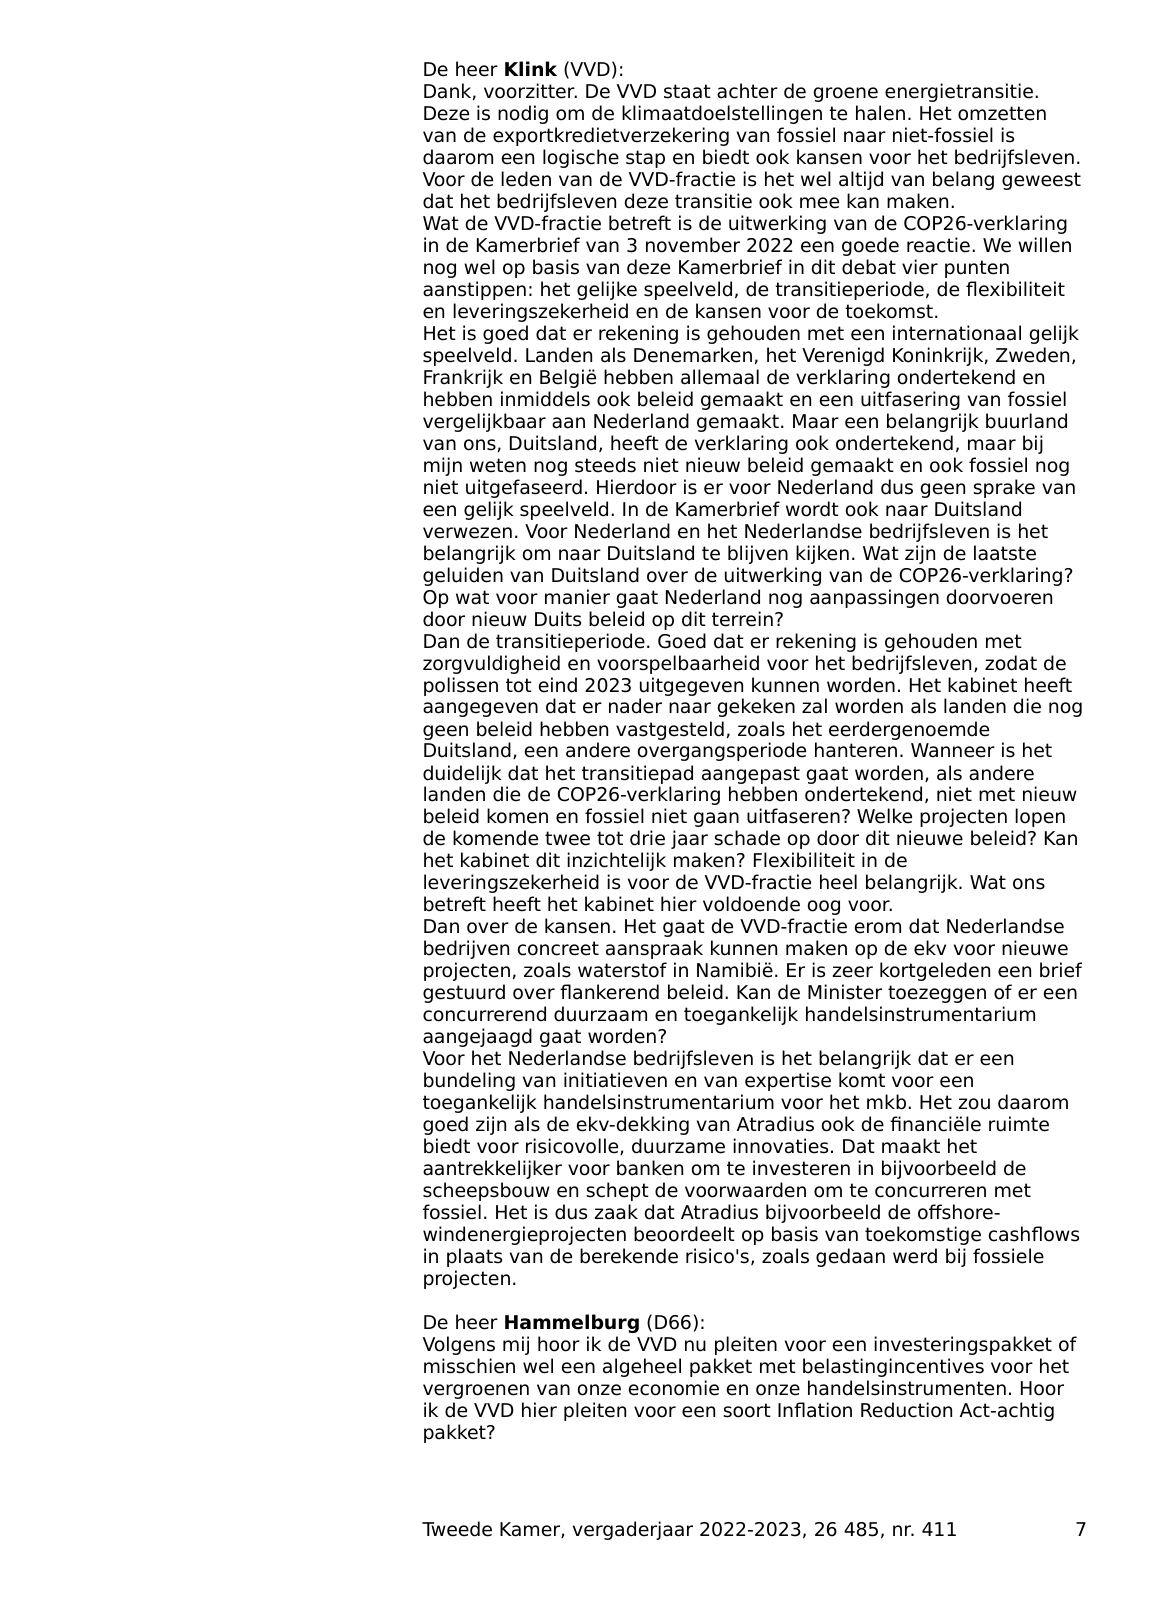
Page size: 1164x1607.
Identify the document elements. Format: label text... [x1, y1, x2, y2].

text Wat de VVD-fractie betreft is de uitwerking van de COP26-verklaring in de Kamerbrief van 3 november 2022 een goede reactie. We willen nog wel op basis van deze Kamerbrief in dit debat vier punten aanstippen: het gelijke speelveld, de transitieperiode, de flexibiliteit en leveringszekerheid en de kansen voor de toekomst. [422, 213, 1087, 323]
text De heer Hammelburg (D66): [422, 1312, 1087, 1334]
text Dan over de kansen. Het gaat de VVD-fractie erom dat Nederlandse bedrijven concreet aanspraak kunnen maken op de ekv voor nieuwe projecten, zoals waterstof in Namibië. Er is zeer kortgeleden een brief gestuurd over flankerend beleid. Kan de Minister toezeggen of er een concurrerend duurzaam en toegankelijk handelsinstrumentarium aangejaagd gaat worden? [422, 916, 1087, 1048]
text Volgens mij hoor ik de VVD nu pleiten voor een investeringspakket of misschien wel een algeheel pakket met belastingincentives voor het vergroenen van onze economie en onze handelsinstrumenten. Hoor ik de VVD hier pleiten voor een soort Inflation Reduction Act-achtig pakket? [422, 1334, 1087, 1444]
text Dan de transitieperiode. Goed dat er rekening is gehouden met zorgvuldigheid en voorspelbaarheid voor het bedrijfsleven, zodat de polissen tot eind 2023 uitgegeven kunnen worden. Het kabinet heeft aangegeven dat er nader naar gekeken zal worden als landen die nog geen beleid hebben vastgesteld, zoals het eerdergenoemde Duitsland, een andere overgangsperiode hanteren. Wanneer is het duidelijk dat het transitiepad aangepast gaat worden, als andere landen die de COP26-verklaring hebben ondertekend, niet met nieuw beleid komen en fossiel niet gaan uitfaseren? Welke projecten lopen de komende twee tot drie jaar schade op door dit nieuwe beleid? Kan het kabinet dit inzichtelijk maken? Flexibiliteit in de leveringszekerheid is voor de VVD-fractie heel belangrijk. Wat ons betreft heeft het kabinet hier voldoende oog voor. [422, 631, 1087, 916]
text Dank, voorzitter. De VVD staat achter de groene energietransitie. Deze is nodig om de klimaatdoelstellingen te halen. Het omzetten van de exportkredietverzekering van fossiel naar niet-fossiel is daarom een logische stap en biedt ook kansen voor het bedrijfsleven. Voor de leden van de VVD-fractie is het wel altijd van belang geweest dat het bedrijfsleven deze transitie ook mee kan maken. [422, 81, 1087, 213]
text Het is goed dat er rekening is gehouden met een internationaal gelijk speelveld. Landen als Denemarken, het Verenigd Koninkrijk, Zweden, Frankrijk en België hebben allemaal de verklaring ondertekend en hebben inmiddels ook beleid gemaakt en een uitfasering van fossiel vergelijkbaar aan Nederland gemaakt. Maar een belangrijk buurland van ons, Duitsland, heeft de verklaring ook ondertekend, maar bij mijn weten nog steeds niet nieuw beleid gemaakt en ook fossiel nog niet uitgefaseerd. Hierdoor is er voor Nederland dus geen sprake van een gelijk speelveld. In de Kamerbrief wordt ook naar Duitsland verwezen. Voor Nederland en het Nederlandse bedrijfsleven is het belangrijk om naar Duitsland te blijven kijken. Wat zijn de laatste geluiden van Duitsland over de uitwerking van de COP26-verklaring? Op wat voor manier gaat Nederland nog aanpassingen doorvoeren door nieuw Duits beleid op dit terrein? [422, 323, 1087, 631]
text De heer Klink (VVD): [422, 59, 1087, 81]
text Voor het Nederlandse bedrijfsleven is het belangrijk dat er een bundeling van initiatieven en van expertise komt voor een toegankelijk handelsinstrumentarium voor het mkb. Het zou daarom goed zijn als de ekv-dekking van Atradius ook de financiële ruimte biedt voor risicovolle, duurzame innovaties. Dat maakt het aantrekkelijker voor banken om te investeren in bijvoorbeeld de scheepsbouw en schept de voorwaarden om te concurreren met fossiel. Het is dus zaak dat Atradius bijvoorbeeld de offshore-windenergieprojecten beoordeelt op basis van toekomstige cashflows in plaats van de berekende risico's, zoals gedaan werd bij fossiele projecten. [422, 1048, 1087, 1290]
